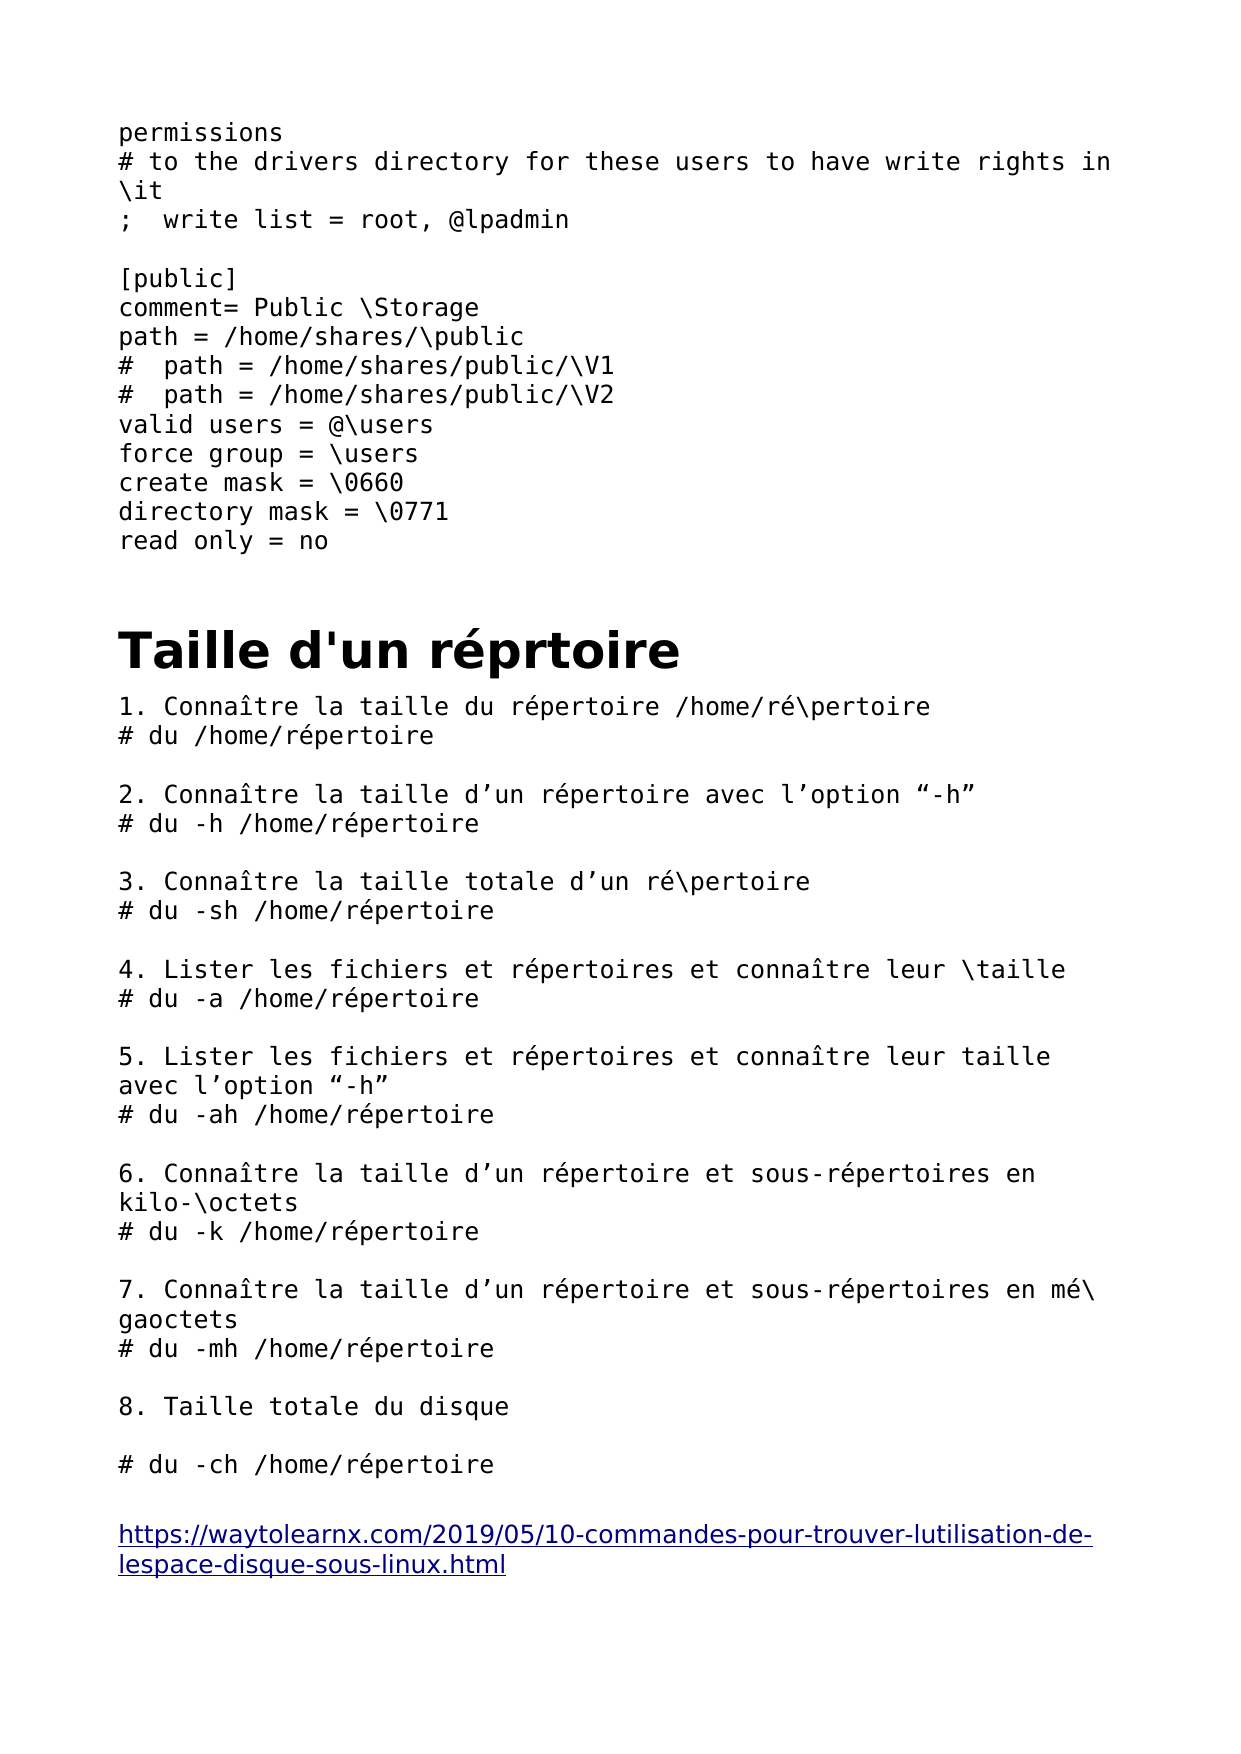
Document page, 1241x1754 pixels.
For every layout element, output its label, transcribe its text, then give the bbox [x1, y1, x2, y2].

subtitle Taille d'un réprtoire [118, 622, 1122, 680]
text https://waytolearnx.com/2019/05/10-commandes-pour-trouver-lutilisation-de-lespace-disque-sous-linux.html [118, 1521, 1122, 1579]
text permissions # to the drivers directory for these users to have write rights in \it ; write list = root, @lpadmin [public] comment= Public \Storage path = /home/shares/\public # path = /home/shares/public/\V1 # path = /home/shares/public/\V2 valid users = @\users force group = \users create mask = \0660 directory mask = \0771 read only = no [118, 118, 1122, 585]
text 1. Connaître la taille du répertoire /home/ré\pertoire # du /home/répertoire 2. Connaître la taille d’un répertoire avec l’option “-h” # du -h /home/répertoire 3. Connaître la taille totale d’un ré\pertoire # du -sh /home/répertoire 4. Lister les fichiers et répertoires et connaître leur \taille # du -a /home/répertoire 5. Lister les fichiers et répertoires et connaître leur taille avec l’option “-h” # du -ah /home/répertoire 6. Connaître la taille d’un répertoire et sous-répertoires en kilo-\octets # du -k /home/répertoire 7. Connaître la taille d’un répertoire et sous-répertoires en mé\gaoctets # du -mh /home/répertoire 8. Taille totale du disque # du -ch /home/répertoire [118, 692, 1122, 1509]
